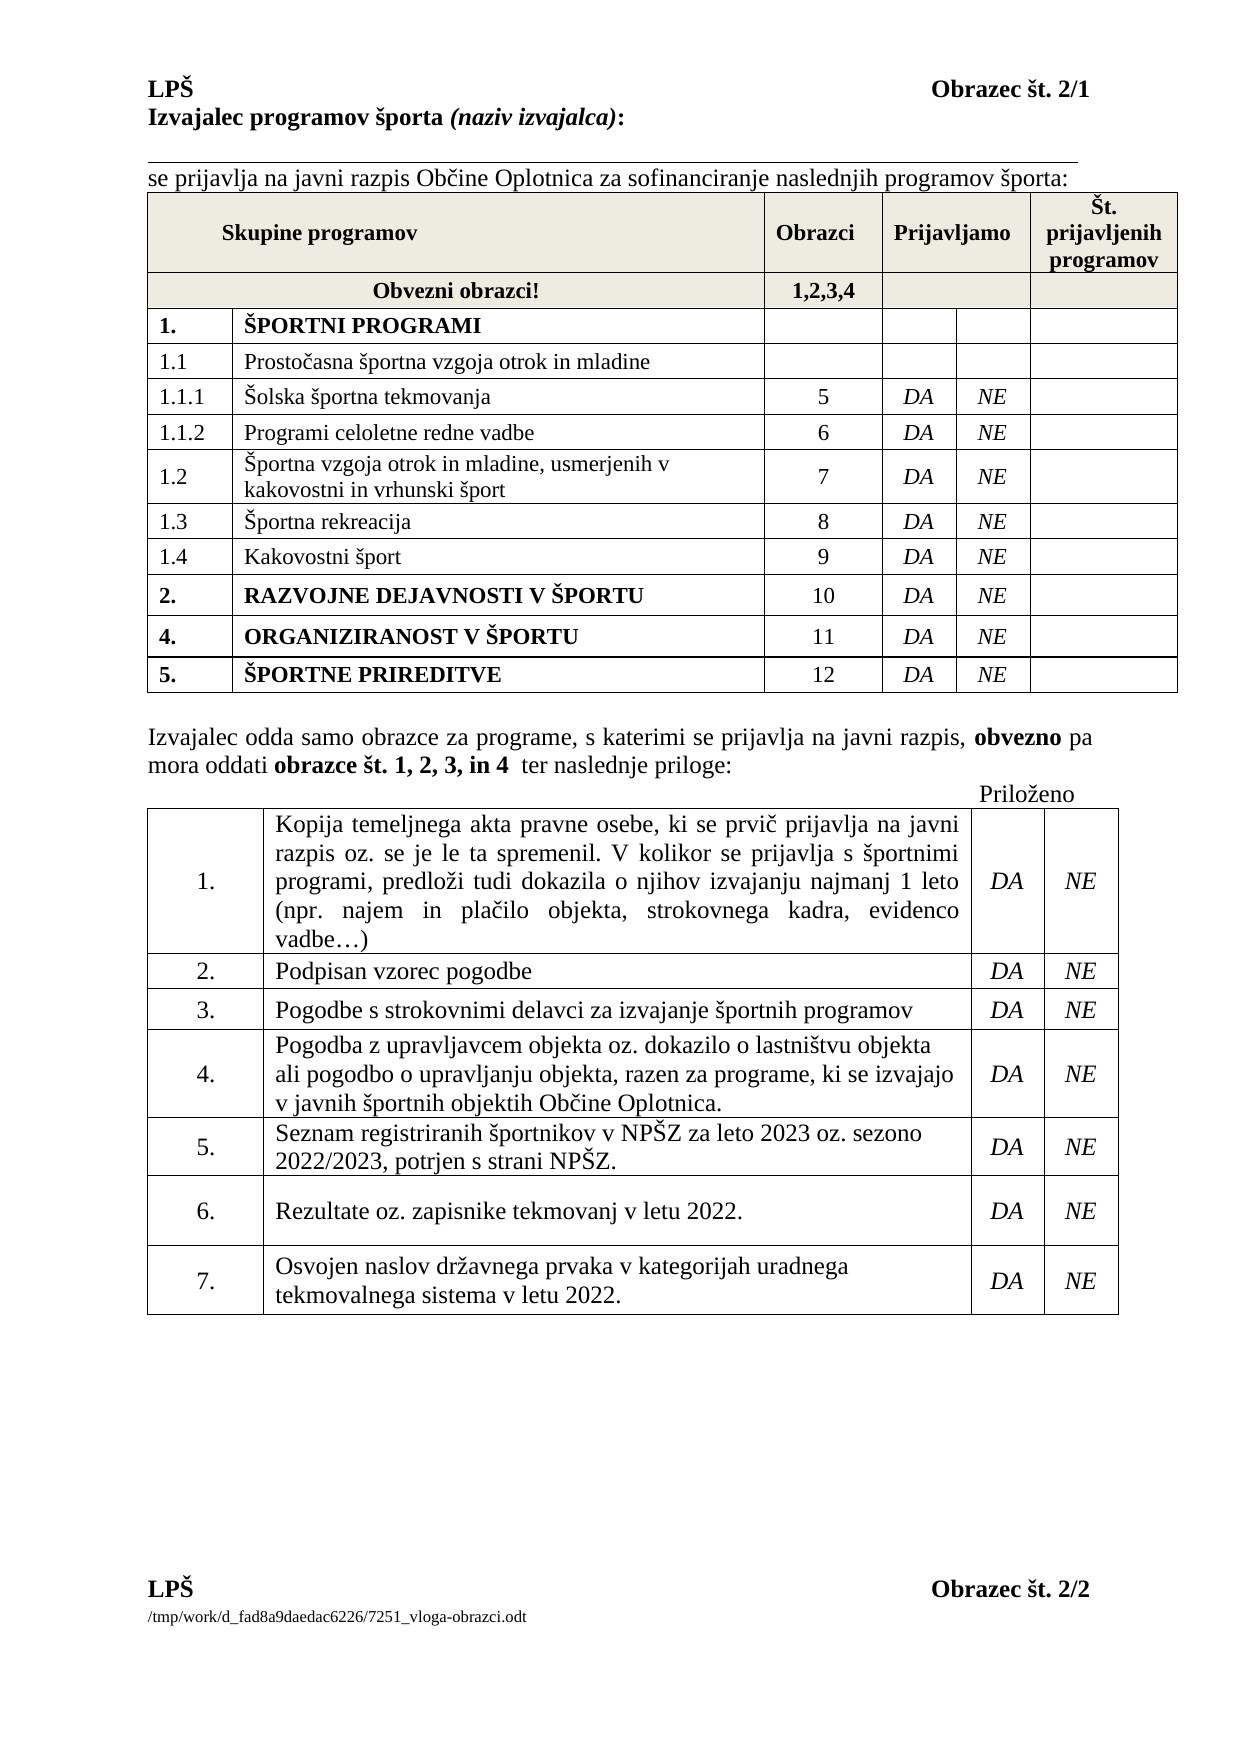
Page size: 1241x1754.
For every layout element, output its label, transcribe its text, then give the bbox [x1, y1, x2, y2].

text se prijavlja na javni razpis Občine Oplotnica za sofinanciranje naslednjih programov športa: [148, 163, 1093, 192]
table_cell DA [972, 954, 1044, 988]
table_cell 9 [765, 539, 882, 574]
table_cell [1031, 309, 1177, 343]
table_cell 1.2 [148, 450, 232, 503]
table_cell 8 [765, 504, 882, 538]
table_cell Šolska športna tekmovanja [233, 379, 764, 414]
table_cell Pogodba z upravljavcem objekta oz. dokazilo o lastništvu objekta ali pogodbo o upravljanju objekta, razen za programe, ki se izvajajo v javnih športnih objektih Občine Oplotnica. [264, 1030, 971, 1117]
table_cell ŠPORTNI PROGRAMI [233, 309, 764, 343]
table_cell DA [883, 450, 956, 503]
table_cell [765, 309, 882, 343]
table_cell [1031, 504, 1177, 538]
table_cell [883, 309, 956, 343]
table_cell NE [957, 379, 1030, 414]
table_cell NE [957, 415, 1030, 449]
table_cell 1.4 [148, 539, 232, 574]
table_header NE [1045, 809, 1118, 953]
table_cell [1031, 575, 1177, 615]
table_cell NE [957, 616, 1030, 656]
table_cell 6. [148, 1176, 263, 1245]
table_cell DA [883, 539, 956, 574]
table_cell Osvojen naslov državnega prvaka v kategorijah uradnega tekmovalnega sistema v letu 2022. [264, 1246, 971, 1314]
table_cell NE [957, 575, 1030, 615]
table_cell DA [883, 504, 956, 538]
table_header Prijavljamo [883, 193, 1030, 272]
table_cell 4. [148, 1030, 263, 1117]
table_cell DA [972, 1246, 1044, 1314]
table_cell 10 [765, 575, 882, 615]
table_cell [957, 309, 1030, 343]
table_cell Programi celoletne redne vadbe [233, 415, 764, 449]
table_cell [957, 344, 1030, 378]
table_cell NE [1045, 1176, 1118, 1245]
table_header Skupine programov [148, 193, 764, 272]
table_cell 7. [148, 1246, 263, 1314]
text Izvajalec odda samo obrazce za programe, s katerimi se prijavlja na javni razpis, obvezno pa mora oddati obrazce št. 1, 2, 3, in 4 ter naslednje priloge: [148, 722, 1093, 779]
table_cell 1.3 [148, 504, 232, 538]
table_cell NE [1045, 954, 1118, 988]
table_cell NE [1045, 1030, 1118, 1117]
table_cell [1031, 616, 1177, 656]
table_cell Podpisan vzorec pogodbe [264, 954, 971, 988]
table_header Obrazci [765, 193, 882, 272]
text LPŠ Obrazec št. 2/2 [148, 1574, 1093, 1603]
table_cell [1031, 450, 1177, 503]
table_cell NE [957, 450, 1030, 503]
table_cell 7 [765, 450, 882, 503]
table_cell 5. [148, 658, 232, 692]
table_cell 4. [148, 616, 232, 656]
table_cell [1031, 273, 1177, 307]
table_cell DA [972, 989, 1044, 1029]
table_cell [1031, 344, 1177, 378]
table_cell [1031, 379, 1177, 414]
table_header DA [972, 809, 1044, 953]
table_cell [883, 273, 1030, 307]
table_cell [883, 344, 956, 378]
table_cell DA [883, 658, 956, 692]
table_header Št. prijavljenih programov [1031, 193, 1177, 272]
table_header 1. [148, 809, 263, 953]
table_cell 1.1.1 [148, 379, 232, 414]
text LPŠ Obrazec št. 2/1 [148, 74, 1093, 102]
table_cell DA [972, 1176, 1044, 1245]
table_cell ORGANIZIRANOST V ŠPORTU [233, 616, 764, 656]
table_cell NE [957, 658, 1030, 692]
table_cell NE [1045, 1118, 1118, 1175]
table_cell 2. [148, 575, 232, 615]
table_cell DA [883, 575, 956, 615]
table_cell Kakovostni šport [233, 539, 764, 574]
table_cell RAZVOJNE DEJAVNOSTI V ŠPORTU [233, 575, 764, 615]
table_cell NE [1045, 1246, 1118, 1314]
table_cell Obvezni obrazci! [148, 273, 764, 307]
text Priloženo [148, 779, 1093, 808]
table_cell 5 [765, 379, 882, 414]
table_cell 1.1.2 [148, 415, 232, 449]
table_cell DA [883, 616, 956, 656]
table_cell 1. [148, 309, 232, 343]
table_cell 6 [765, 415, 882, 449]
table_cell [1031, 539, 1177, 574]
table_cell Prostočasna športna vzgoja otrok in mladine [233, 344, 764, 378]
table_cell DA [883, 415, 956, 449]
table_cell 11 [765, 616, 882, 656]
table_cell DA [883, 379, 956, 414]
table_cell Pogodbe s strokovnimi delavci za izvajanje športnih programov [264, 989, 971, 1029]
table_cell DA [972, 1030, 1044, 1117]
table_cell 3. [148, 989, 263, 1029]
table_cell 2. [148, 954, 263, 988]
table_cell Rezultate oz. zapisnike tekmovanj v letu 2022. [264, 1176, 971, 1245]
table_cell NE [957, 504, 1030, 538]
table_cell 12 [765, 658, 882, 692]
text Izvajalec programov športa (naziv izvajalca): [148, 102, 1093, 131]
table_cell NE [1045, 989, 1118, 1029]
table_cell [765, 344, 882, 378]
table_cell Športna rekreacija [233, 504, 764, 538]
table_cell NE [957, 539, 1030, 574]
table_cell 1,2,3,4 [765, 273, 882, 307]
table_header Kopija temeljnega akta pravne osebe, ki se prvič prijavlja na javni razpis oz. se je le ta spremenil. V kolikor se prijavlja s športnimi programi, predloži tudi dokazila o njihov izvajanju najmanj 1 leto (npr. najem in plačilo objekta, strokovnega kadra, evidenco vadbe…) [264, 809, 971, 953]
table_cell 1.1 [148, 344, 232, 378]
table_cell [1031, 658, 1177, 692]
table_cell DA [972, 1118, 1044, 1175]
table_cell Športna vzgoja otrok in mladine, usmerjenih v kakovostni in vrhunski šport [233, 450, 764, 503]
table_cell [1031, 415, 1177, 449]
table_cell ŠPORTNE PRIREDITVE [233, 658, 764, 692]
table_cell 5. [148, 1118, 263, 1175]
table_cell Seznam registriranih športnikov v NPŠZ za leto 2023 oz. sezono 2022/2023, potrjen s strani NPŠZ. [264, 1118, 971, 1175]
